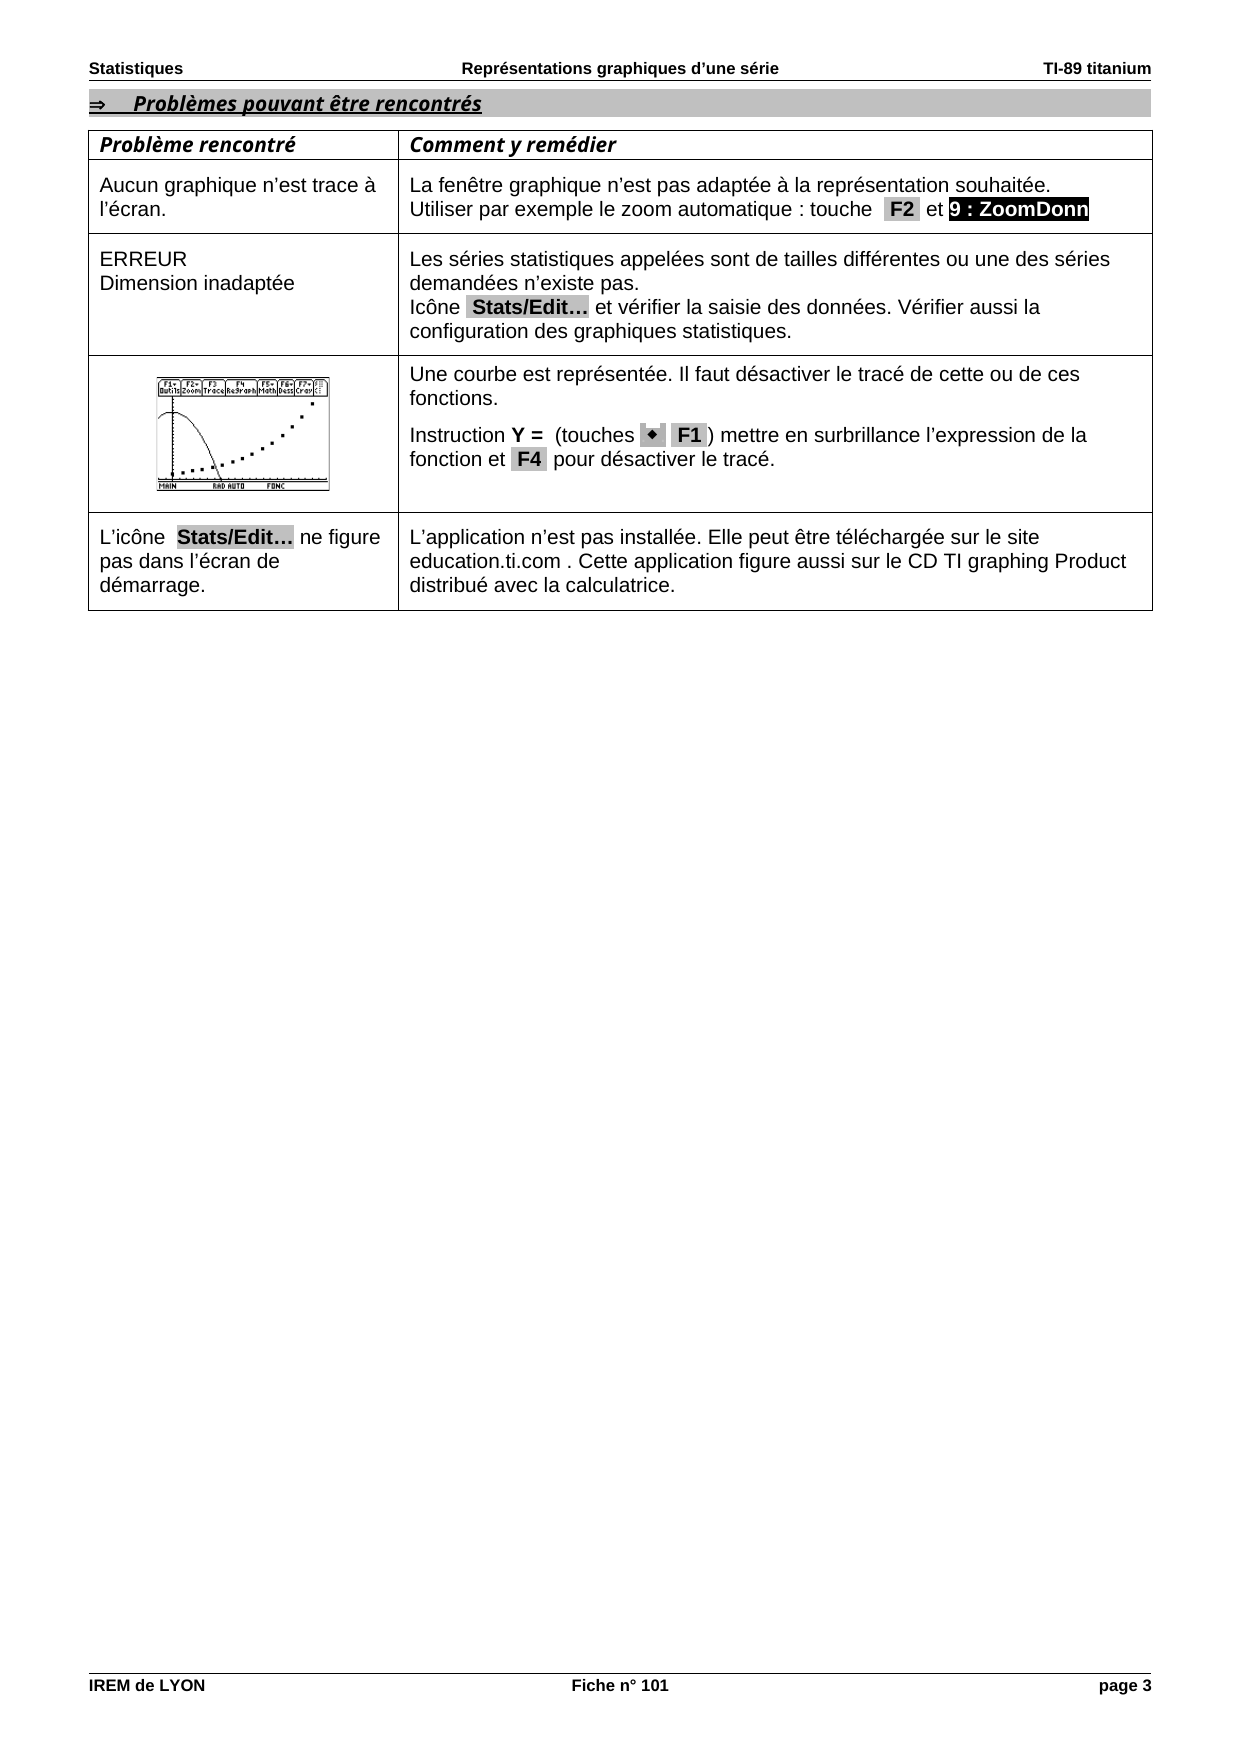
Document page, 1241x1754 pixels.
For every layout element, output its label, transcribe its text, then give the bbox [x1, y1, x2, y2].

table_cell Les séries statistiques appelées sont de tailles différentes ou une des séries demandées n’existe pas. Icône Stats/Edit… et vérifier la saisie des données. Vérifier aussi la configuration des graphiques statistiques. [399, 234, 1152, 355]
text  Problèmes pouvant être rencontrés [89, 89, 1151, 117]
table_cell [89, 356, 398, 512]
table_cell L’icône Stats/Edit… ne figure pas dans l’écran de démarrage. [89, 513, 398, 609]
table_cell L’application n’est pas installée. Elle peut être téléchargée sur le site education.ti.com . Cette application figure aussi sur le CD TI graphing Product distribué avec la calculatrice. [399, 513, 1152, 609]
picture [156, 377, 330, 491]
table_header Comment y remédier [399, 131, 1152, 159]
table_header Problème rencontré [89, 131, 398, 159]
table_cell ERREUR Dimension inadaptée [89, 234, 398, 355]
table_cell Aucun graphique n’est trace à l’écran. [89, 160, 398, 233]
table_cell Une courbe est représentée. Il faut désactiver le tracé de cette ou de ces fonctions. Instruction Y = (touches .. .F1.) mettre en surbrillance l’expression de la fonction et .F4. pour désactiver le tracé. [399, 356, 1152, 512]
table_cell La fenêtre graphique n’est pas adaptée à la représentation souhaitée. Utiliser par exemple le zoom automatique : touche .F2. et 9 : ZoomDonn [399, 160, 1152, 233]
